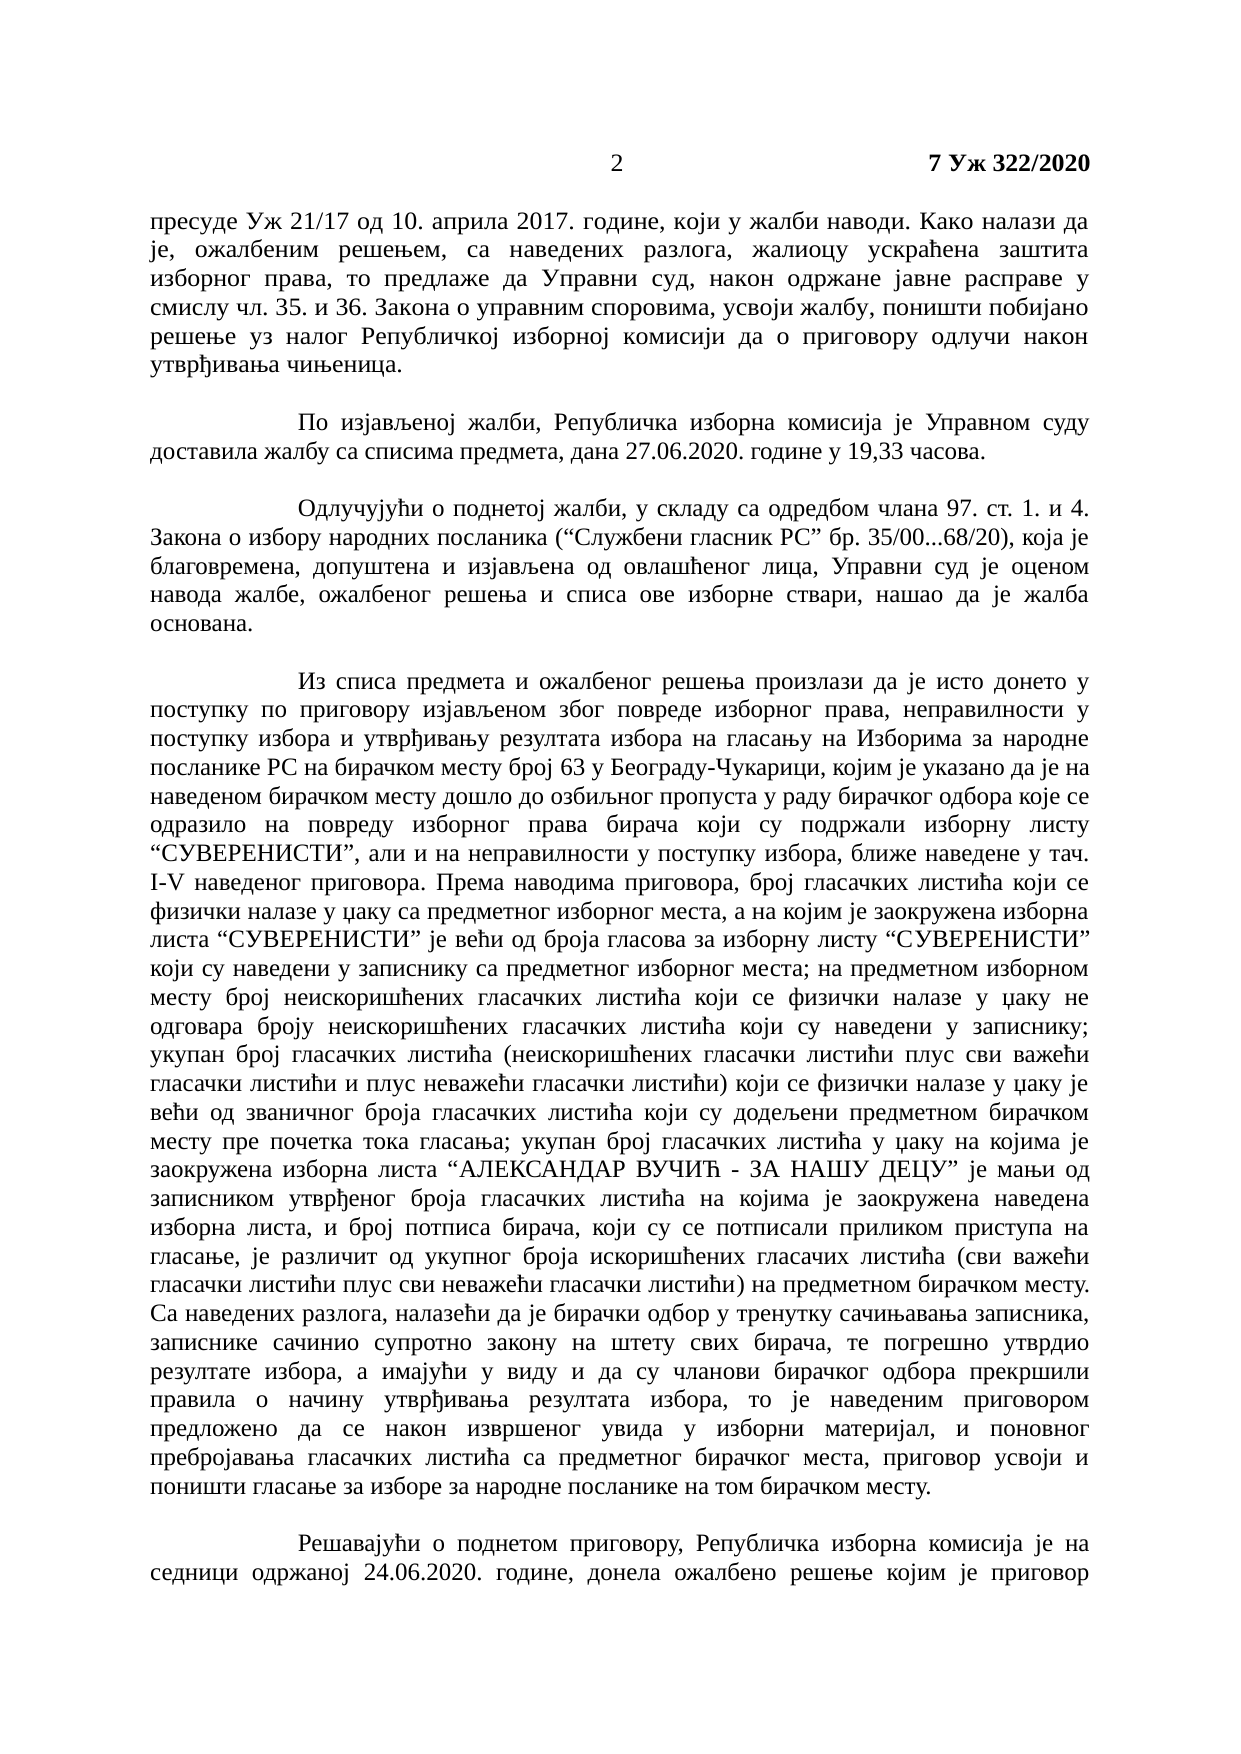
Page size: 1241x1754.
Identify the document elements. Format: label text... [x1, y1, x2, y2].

text Из списа предмета и ожалбеног решења произлази да је исто донето у поступку по приговору изјављеном због повреде изборног права, неправилности у поступку избора и утврђивању резултата избора на гласању на Изборима за народне посланике РС на бирачком месту број 63 у Београду-Чукарици, којим је указано да је на наведеном бирачком месту дошло до озбиљног пропуста у раду бирачког одбора које се одразило на повреду изборног права бирача који су подржали изборну листу “СУВЕРЕНИСТИ”, али и на неправилности у поступку избора, ближе наведене у тач. I-V наведеног приговора. Према наводима приговора, број гласачких листића који се физички налазе у џаку са предметног изборног места, а на којим је заокружена изборна листа “СУВЕРЕНИСТИ” је већи од броја гласова за изборну листу “СУВЕРЕНИСТИ” који су наведени у записнику са предметног изборног места; на предметном изборном месту број неискоришћених гласачких листића који се физички налазе у џаку не одговара броју неискоришћених гласачких листића који су наведени у записнику; укупан број гласачких листића (неискоришћених гласачки листићи плус сви важећи гласачки листићи и плус неважећи гласачки листићи) који се физички налазе у џаку је већи од званичног броја гласачких листића који су додељени предметном бирачком месту пре почетка тока гласања; укупан број гласачких листића у џаку на којима је заокружена изборна листа “АЛЕКСАНДАР ВУЧИЋ - ЗА НАШУ ДЕЦУ” је мањи од записником утврђеног броја гласачких листића на којима је заокружена наведена изборна листа, и број потписа бирача, који су се потписали приликом приступа на гласање, је различит од укупног броја искоришћених гласачих листића (сви важећи гласачки листићи плус сви неважећи гласачки листићи) на предметном бирачком месту. Са наведених разлога, налазећи да је бирачки одбор у тренутку сачињавања записника, записнике сачинио супротно закону на штету свих бирача, те погрешно утврдио резултате избора, а имајући у виду и да су чланови бирачког одбора прекршили правила о начину утврђивања резултата избора, то је наведеним приговором предложено да се након извршеног увида у изборни материјал, и поновног пребројавања гласачких листића са предметног бирачког места, приговор усвоји и поништи гласање за изборе за народне посланике на том бирачком месту. [150, 666, 1090, 1499]
text Решавајући о поднетом приговору, Републичка изборна комисија је на седници одржаној 24.06.2020. године, донела ожалбено решење којим је приговор [150, 1528, 1090, 1586]
text пресуде Уж 21/17 од 10. априла 2017. године, који у жалби наводи. Како налази да је, ожалбеним решењем, са наведених разлога, жалиоцу ускраћена заштита изборног права, то предлаже да Управни суд, након одржане јавне расправе у смислу чл. 35. и 36. Закона о управним споровима, усвоји жалбу, поништи побијано решење уз налог Републичкој изборној комисији да о приговору одлучи након утврђивања чињеница. [150, 206, 1090, 378]
text Одлучујући о поднетој жалби, у складу са одредбом члана 97. ст. 1. и 4. Закона о избору народних посланика (“Службени гласник РС” бр. 35/00...68/20), која је благовремена, допуштена и изјављена од овлашћеног лица, Управни суд је оценом навода жалбе, ожалбеног решења и списа ове изборне ствари, нашао да је жалба основана. [150, 493, 1090, 637]
text По изјављеној жалби, Републичка изборна комисија је Управном суду доставила жалбу са списима предмета, дана 27.06.2020. године у 19,33 часова. [150, 407, 1090, 464]
